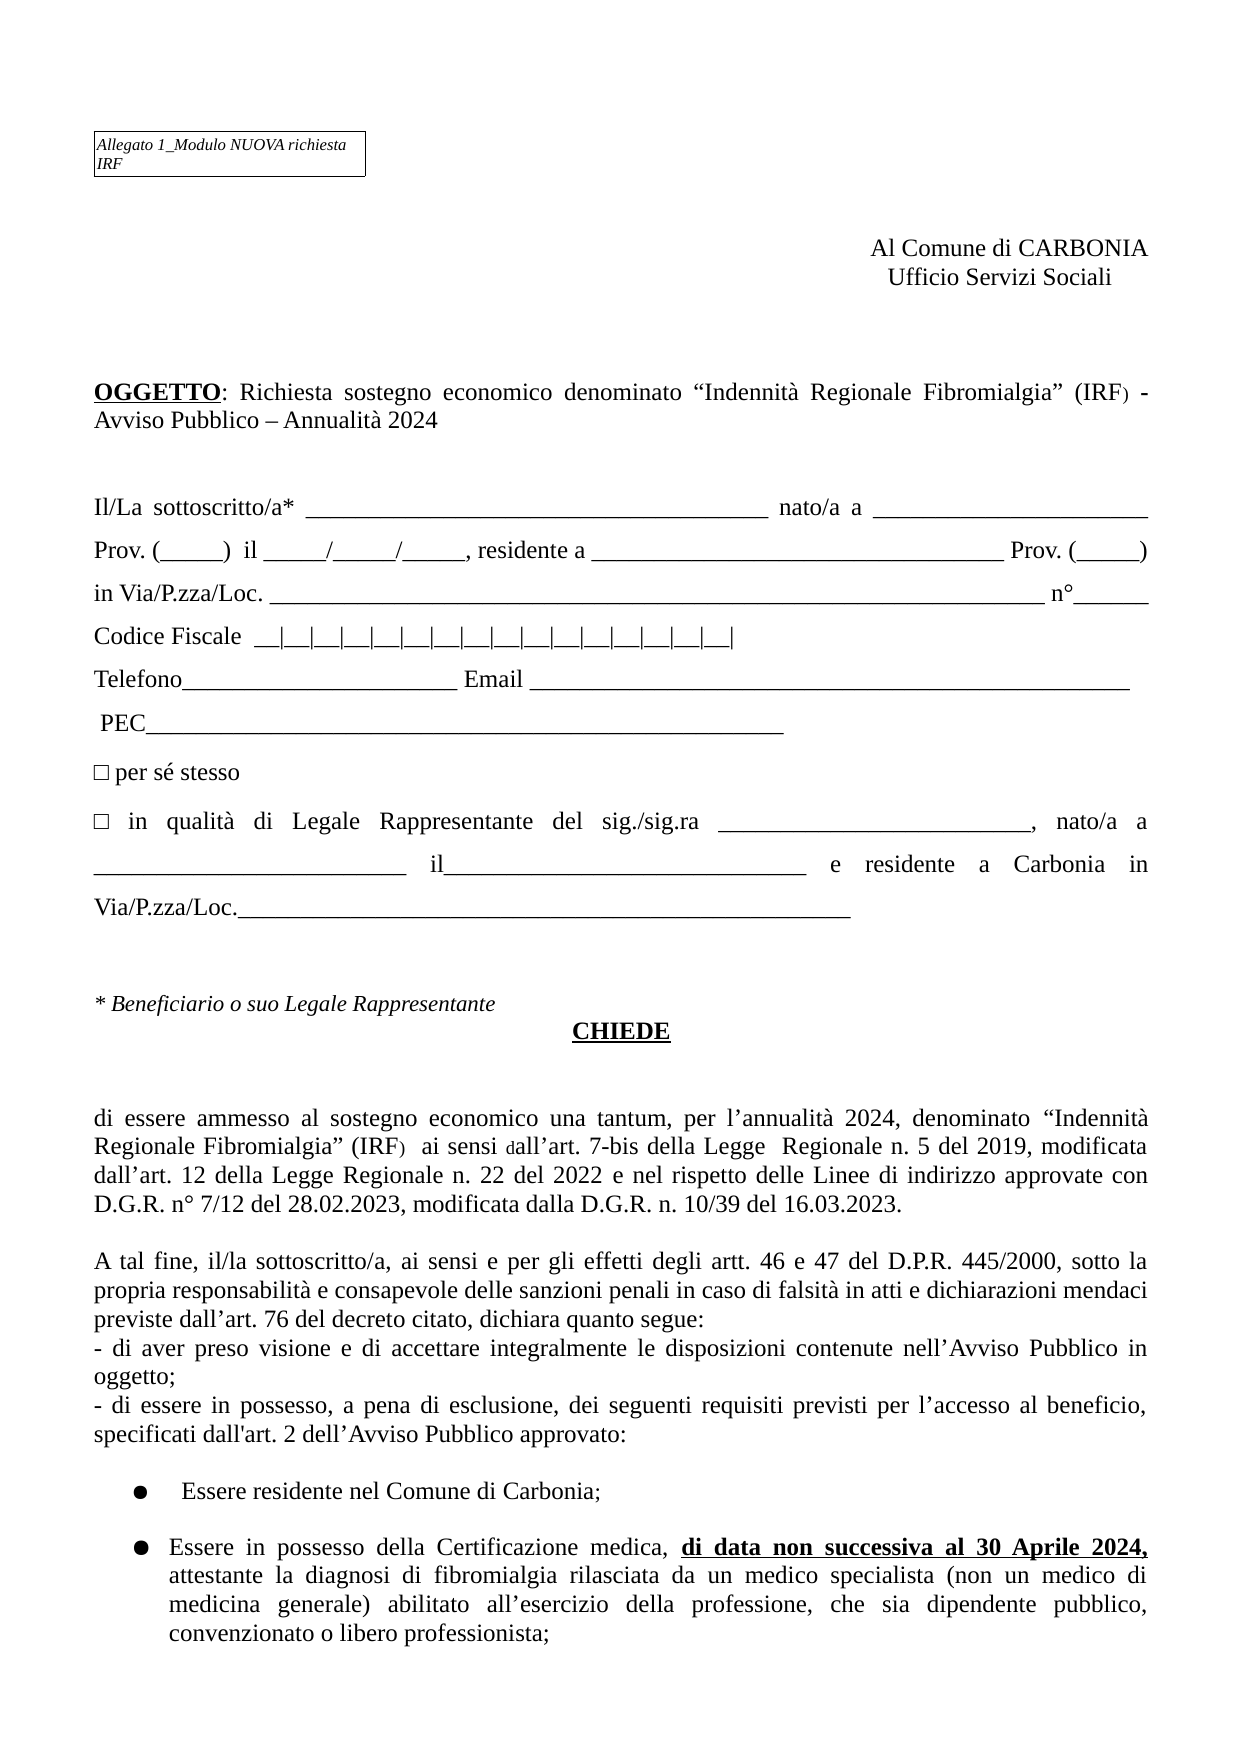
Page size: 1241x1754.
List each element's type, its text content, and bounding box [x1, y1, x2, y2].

list Essere in possesso della Certificazione medica, di data non successiva al 30 Aprile 2024, attestante la diagnosi di fibromialgia rilasciata da un medico specialista (non un medico di medicina generale) abilitato all’esercizio della professione, che sia dipendente pubblico, convenzionato o libero professionista; [131, 1532, 1148, 1647]
text Telefono______________________ Email ________________________________________________ [94, 664, 1141, 693]
text PEC___________________________________________________ [94, 708, 1148, 736]
text - di aver preso visione e di accettare integralmente le disposizioni contenute nell’Avviso Pubblico in oggetto; [94, 1333, 1148, 1390]
text di essere ammesso al sostegno economico una tantum, per l’annualità 2024, denominato “Indennità Regionale Fibromialgia” (IRF) ai sensi dall’art. 7-bis della Legge Regionale n. 5 del 2019, modificata dall’art. 12 della Legge Regionale n. 22 del 2022 e nel rispetto delle Linee di indirizzo approvate con D.G.R. n° 7/12 del 28.02.2023, modificata dalla D.G.R. n. 10/39 del 16.03.2023. [94, 1103, 1148, 1218]
text CHIEDE [94, 1016, 1148, 1045]
text Al Comune di CARBONIA [94, 233, 1148, 262]
table_header Allegato 1_Modulo NUOVA richiesta IRF [95, 132, 365, 176]
text Il/La sottoscritto/a* _____________________________________ nato/a a ______________________ Prov. (_____) il _____/_____/_____, residente a _________________________________ Prov. (_____) [94, 492, 1148, 564]
text OGGETTO: Richiesta sostegno economico denominato “Indennità Regionale Fibromialgia” (IRF) - Avviso Pubblico – Annualità 2024 [94, 377, 1148, 434]
text - di essere in possesso, a pena di esclusione, dei seguenti requisiti previsti per l’accesso al beneficio, specificati dall'art. 2 dell’Avviso Pubblico approvato: [94, 1390, 1148, 1448]
list Essere residente nel Comune di Carbonia; [131, 1476, 1148, 1505]
text in Via/P.zza/Loc. ______________________________________________________________ n°______ Codice Fiscale __|__|__|__|__|__|__|__|__|__|__|__|__|__|__|__| [94, 578, 1148, 650]
text Ufficio Servizi Sociali [94, 262, 1148, 291]
text * Beneficiario o suo Legale Rappresentante [94, 990, 1148, 1016]
text □ per sé stesso [94, 757, 1148, 785]
text A tal fine, il/la sottoscritto/a, ai sensi e per gli effetti degli artt. 46 e 47 del D.P.R. 445/2000, sotto la propria responsabilità e consapevole delle sanzioni penali in caso di falsità in atti e dichiarazioni mendaci previste dall’art. 76 del decreto citato, dichiara quanto segue: [94, 1246, 1148, 1333]
text □ in qualità di Legale Rappresentante del sig./sig.ra _________________________, nato/a a _________________________ il_____________________________ e residente a Carbonia in Via/P.zza/Loc._________________________________________________ [94, 806, 1148, 921]
